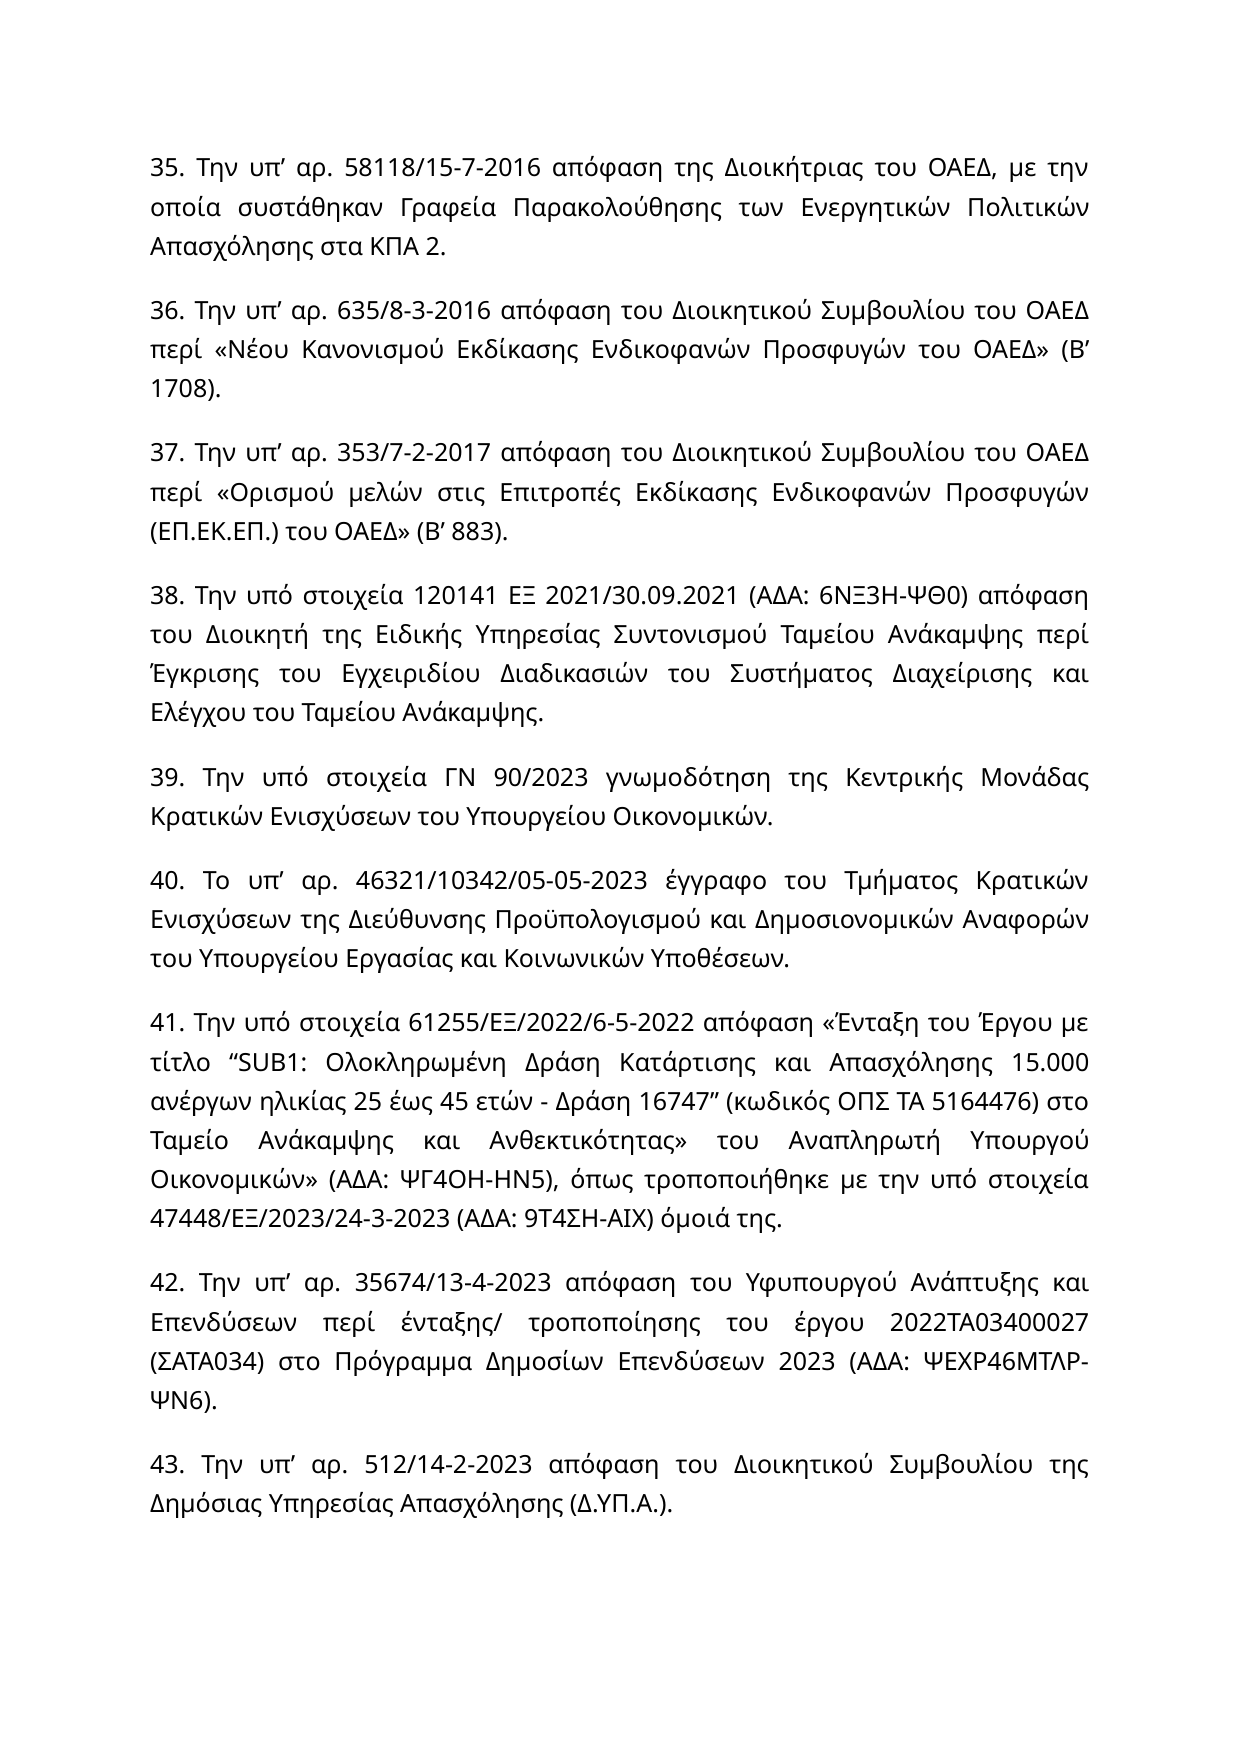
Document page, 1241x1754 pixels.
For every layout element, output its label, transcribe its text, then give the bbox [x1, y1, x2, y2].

text 37. Την υπ’ αρ. 353/7-2-2017 απόφαση του Διοικητικού Συμβουλίου του ΟΑΕΔ περί «Ορισμού μελών στις Επιτροπές Εκδίκασης Ενδικοφανών Προσφυγών (ΕΠ.ΕΚ.ΕΠ.) του ΟΑΕΔ» (Β’ 883). [150, 435, 1090, 547]
text 38. Την υπό στοιχεία 120141 ΕΞ 2021/30.09.2021 (ΑΔΑ: 6ΝΞ3Η-ΨΘ0) απόφαση του Διοικητή της Ειδικής Υπηρεσίας Συντονισμού Ταμείου Ανάκαμψης περί Έγκρισης του Εγχειριδίου Διαδικασιών του Συστήματος Διαχείρισης και Ελέγχου του Ταμείου Ανάκαμψης. [150, 577, 1090, 729]
text 40. Το υπ’ αρ. 46321/10342/05-05-2023 έγγραφο του Τμήματος Κρατικών Ενισχύσεων της Διεύθυνσης Προϋπολογισμού και Δημοσιονομικών Αναφορών του Υπουργείου Εργασίας και Κοινωνικών Υποθέσεων. [150, 862, 1090, 975]
text 36. Την υπ’ αρ. 635/8-3-2016 απόφαση του Διοικητικού Συμβουλίου του ΟΑΕΔ περί «Νέου Κανονισμού Εκδίκασης Ενδικοφανών Προσφυγών του ΟΑΕΔ» (Β’ 1708). [150, 292, 1090, 405]
text 43. Την υπ’ αρ. 512/14-2-2023 απόφαση του Διοικητικού Συμβουλίου της Δημόσιας Υπηρεσίας Απασχόλησης (Δ.ΥΠ.Α.). [150, 1447, 1090, 1520]
text 41. Την υπό στοιχεία 61255/ΕΞ/2022/6-5-2022 απόφαση «Ένταξη του Έργου με τίτλο “SUB1: Ολοκληρωμένη Δράση Κατάρτισης και Απασχόλησης 15.000 ανέργων ηλικίας 25 έως 45 ετών - Δράση 16747” (κωδικός ΟΠΣ ΤΑ 5164476) στο Ταμείο Ανάκαμψης και Ανθεκτικότητας» του Αναπληρωτή Υπουργού Οικονομικών» (ΑΔΑ: ΨΓ4ΟΗ-ΗΝ5), όπως τροποποιήθηκε με την υπό στοιχεία 47448/ΕΞ/2023/24-3-2023 (ΑΔΑ: 9Τ4ΣΗ-ΑΙΧ) όμοιά της. [150, 1005, 1090, 1235]
text 42. Την υπ’ αρ. 35674/13-4-2023 απόφαση του Υφυπουργού Ανάπτυξης και Επενδύσεων περί ένταξης/ τροποποίησης του έργου 2022ΤΑ03400027 (ΣΑΤΑ034) στο Πρόγραμμα Δημοσίων Επενδύσεων 2023 (ΑΔΑ: ΨΕΧΡ46ΜΤΛΡ-ΨΝ6). [150, 1265, 1090, 1417]
text 35. Την υπ’ αρ. 58118/15-7-2016 απόφαση της Διοικήτριας του ΟΑΕΔ, με την οποία συστάθηκαν Γραφεία Παρακολούθησης των Ενεργητικών Πολιτικών Απασχόλησης στα ΚΠΑ 2. [150, 150, 1090, 262]
text 39. Την υπό στοιχεία ΓΝ 90/2023 γνωμοδότηση της Κεντρικής Μονάδας Κρατικών Ενισχύσεων του Υπουργείου Οικονομικών. [150, 759, 1090, 832]
